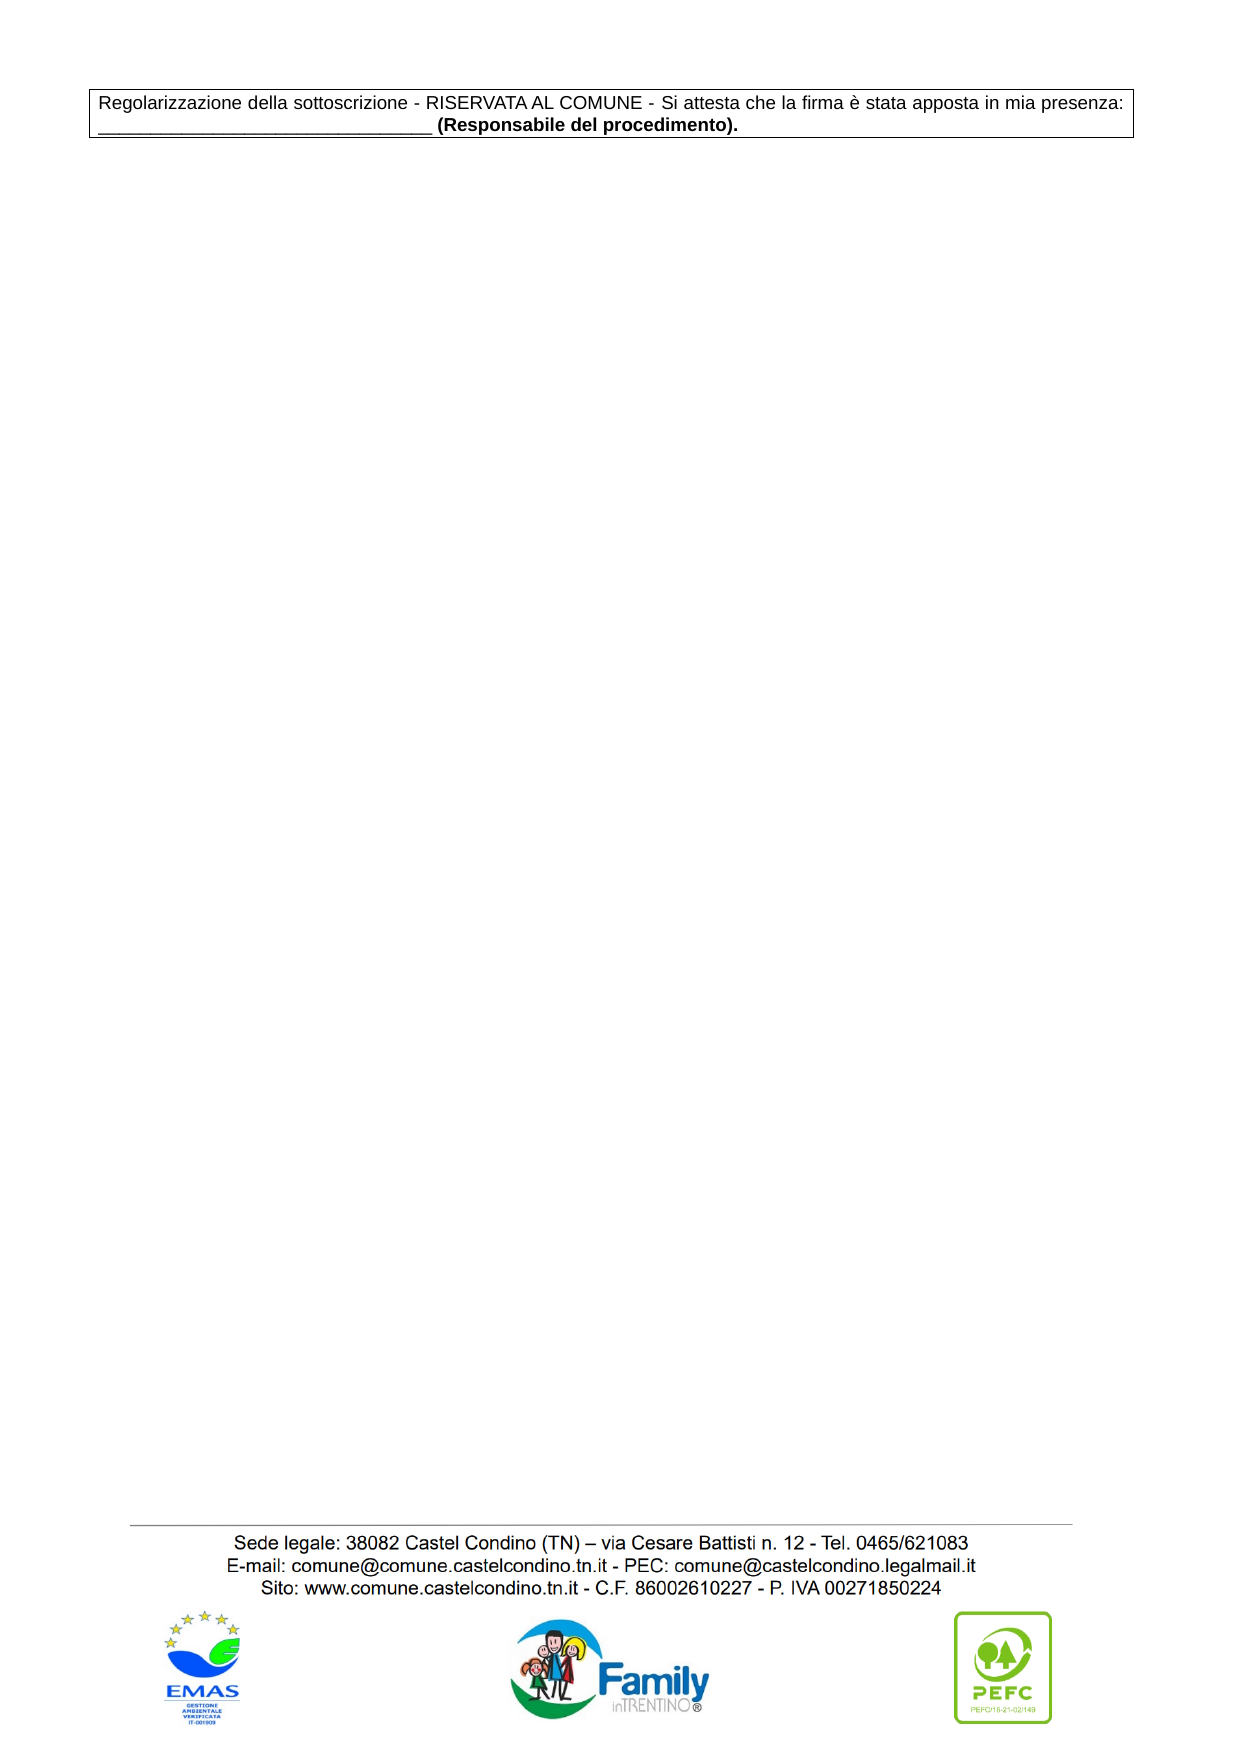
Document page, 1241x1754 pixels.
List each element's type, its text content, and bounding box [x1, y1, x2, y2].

picture [126, 1521, 1074, 1736]
text Regolarizzazione della sottoscrizione - RISERVATA AL COMUNE - Si attesta che la firma è stata apposta in mia presenza: ________________________________ (Responsabile del procedimento). [90, 90, 1133, 137]
